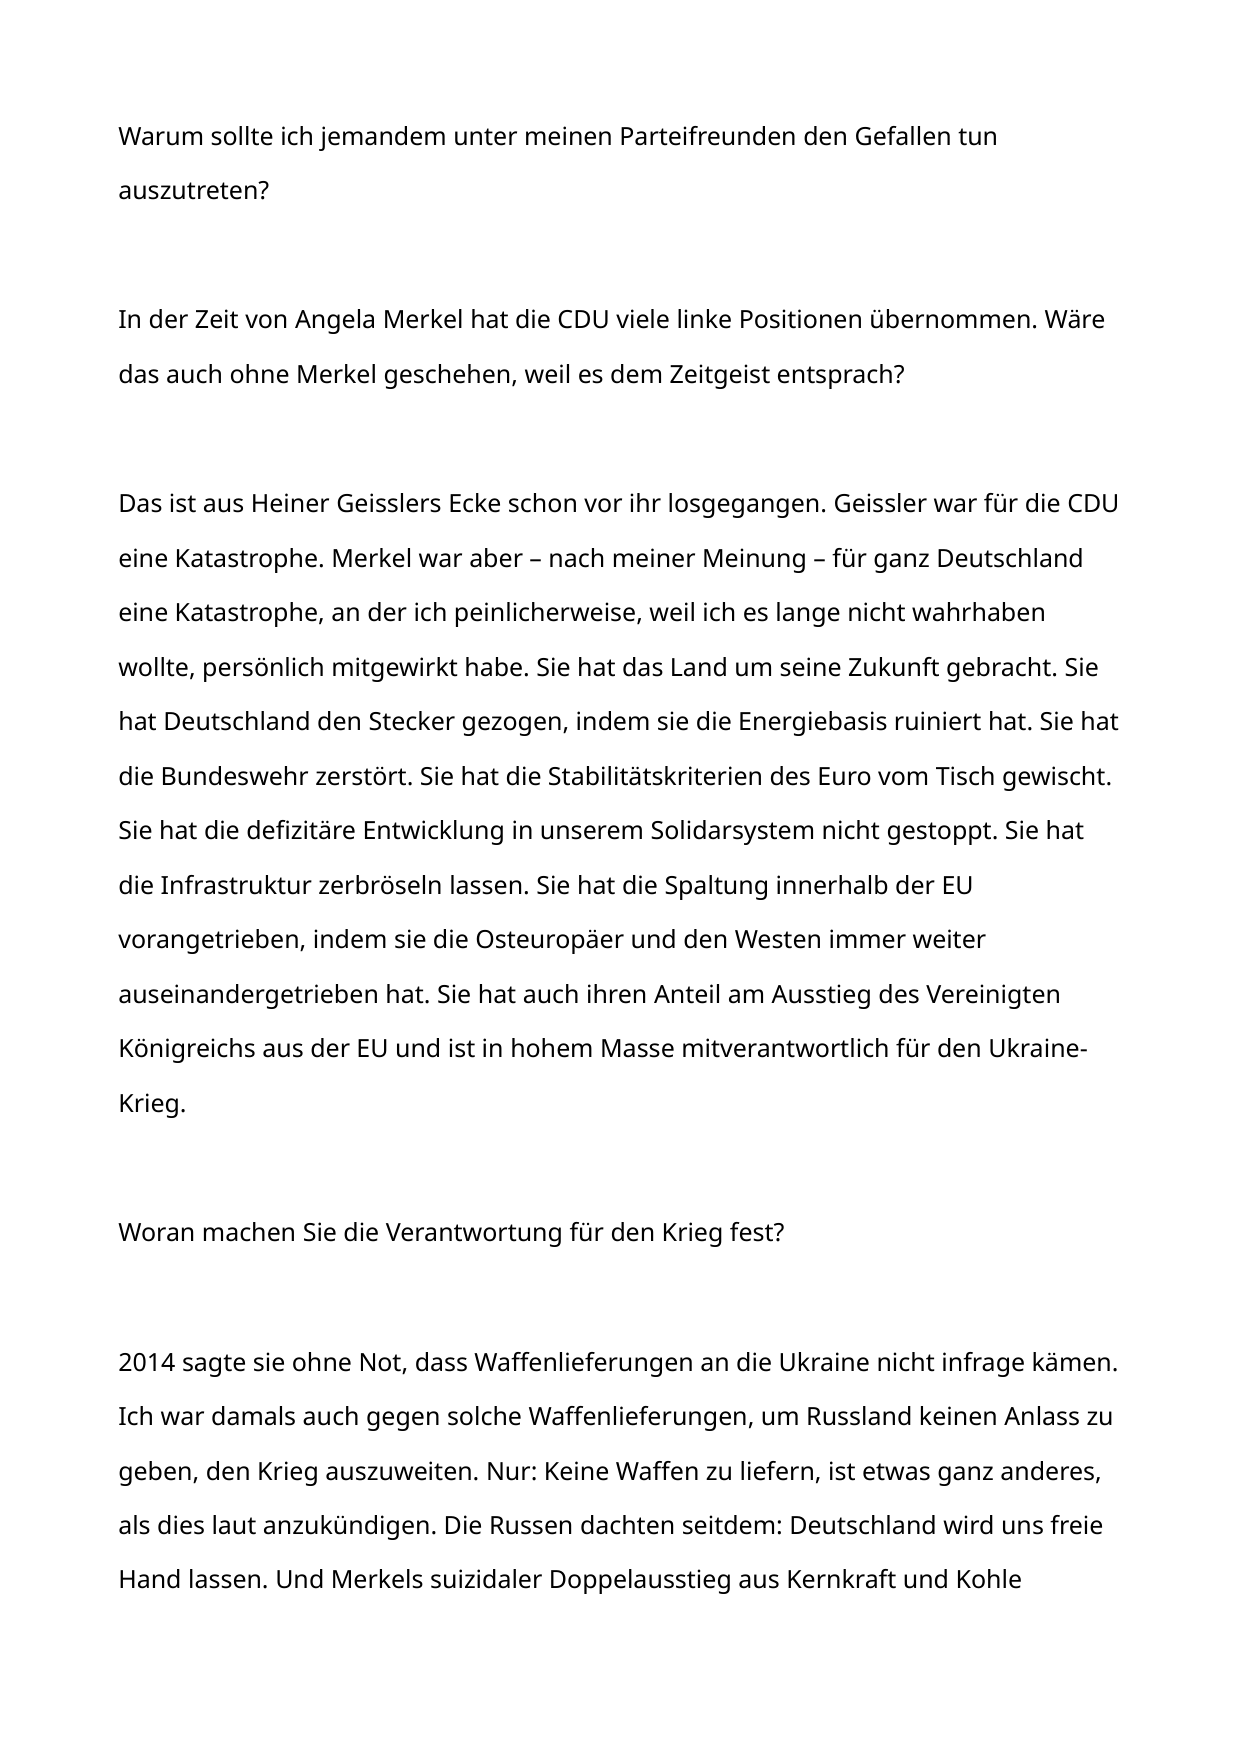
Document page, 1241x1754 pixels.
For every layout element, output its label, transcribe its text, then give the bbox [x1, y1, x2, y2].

text Woran machen Sie die Verantwortung für den Krieg fest? [118, 1215, 1122, 1249]
text In der Zeit von Angela Merkel hat die CDU viele linke Positionen übernommen. Wäre das auch ohne Merkel geschehen, weil es dem Zeitgeist entsprach? [118, 302, 1122, 391]
text 2014 sagte sie ohne Not, dass Waffenlieferungen an die Ukraine nicht infrage kämen. Ich war damals auch gegen solche Waffenlieferungen, um Russland keinen Anlass zu geben, den Krieg auszuweiten. Nur: Keine Waffen zu liefern, ist etwas ganz anderes, als dies laut anzukündigen. Die Russen dachten seitdem: Deutschland wird uns freie Hand lassen. Und Merkels suizidaler Doppelausstieg aus Kernkraft und Kohle [118, 1344, 1122, 1596]
text Warum sollte ich jemandem unter meinen Parteifreunden den Gefallen tun auszutreten? [118, 118, 1122, 207]
text Das ist aus Heiner Geisslers Ecke schon vor ihr losgegangen. Geissler war für die CDU eine Katastrophe. Merkel war aber – nach meiner Meinung – für ganz Deutschland eine Katastrophe, an der ich peinlicherweise, weil ich es lange nicht wahrhaben wollte, persönlich mitgewirkt habe. Sie hat das Land um seine Zukunft gebracht. Sie hat Deutschland den Stecker gezogen, indem sie die Energiebasis ruiniert hat. Sie hat die Bundeswehr zerstört. Sie hat die Stabilitätskriterien des Euro vom Tisch gewischt. Sie hat die defizitäre Entwicklung in unserem Solidarsystem nicht gestoppt. Sie hat die Infrastruktur zerbröseln lassen. Sie hat die Spaltung innerhalb der EU vorangetrieben, indem sie die Osteuropäer und den Westen immer weiter auseinandergetrieben hat. Sie hat auch ihren Anteil am Ausstieg des Vereinigten Königreichs aus der EU und ist in hohem Masse mitverantwortlich für den Ukraine-Krieg. [118, 486, 1122, 1119]
